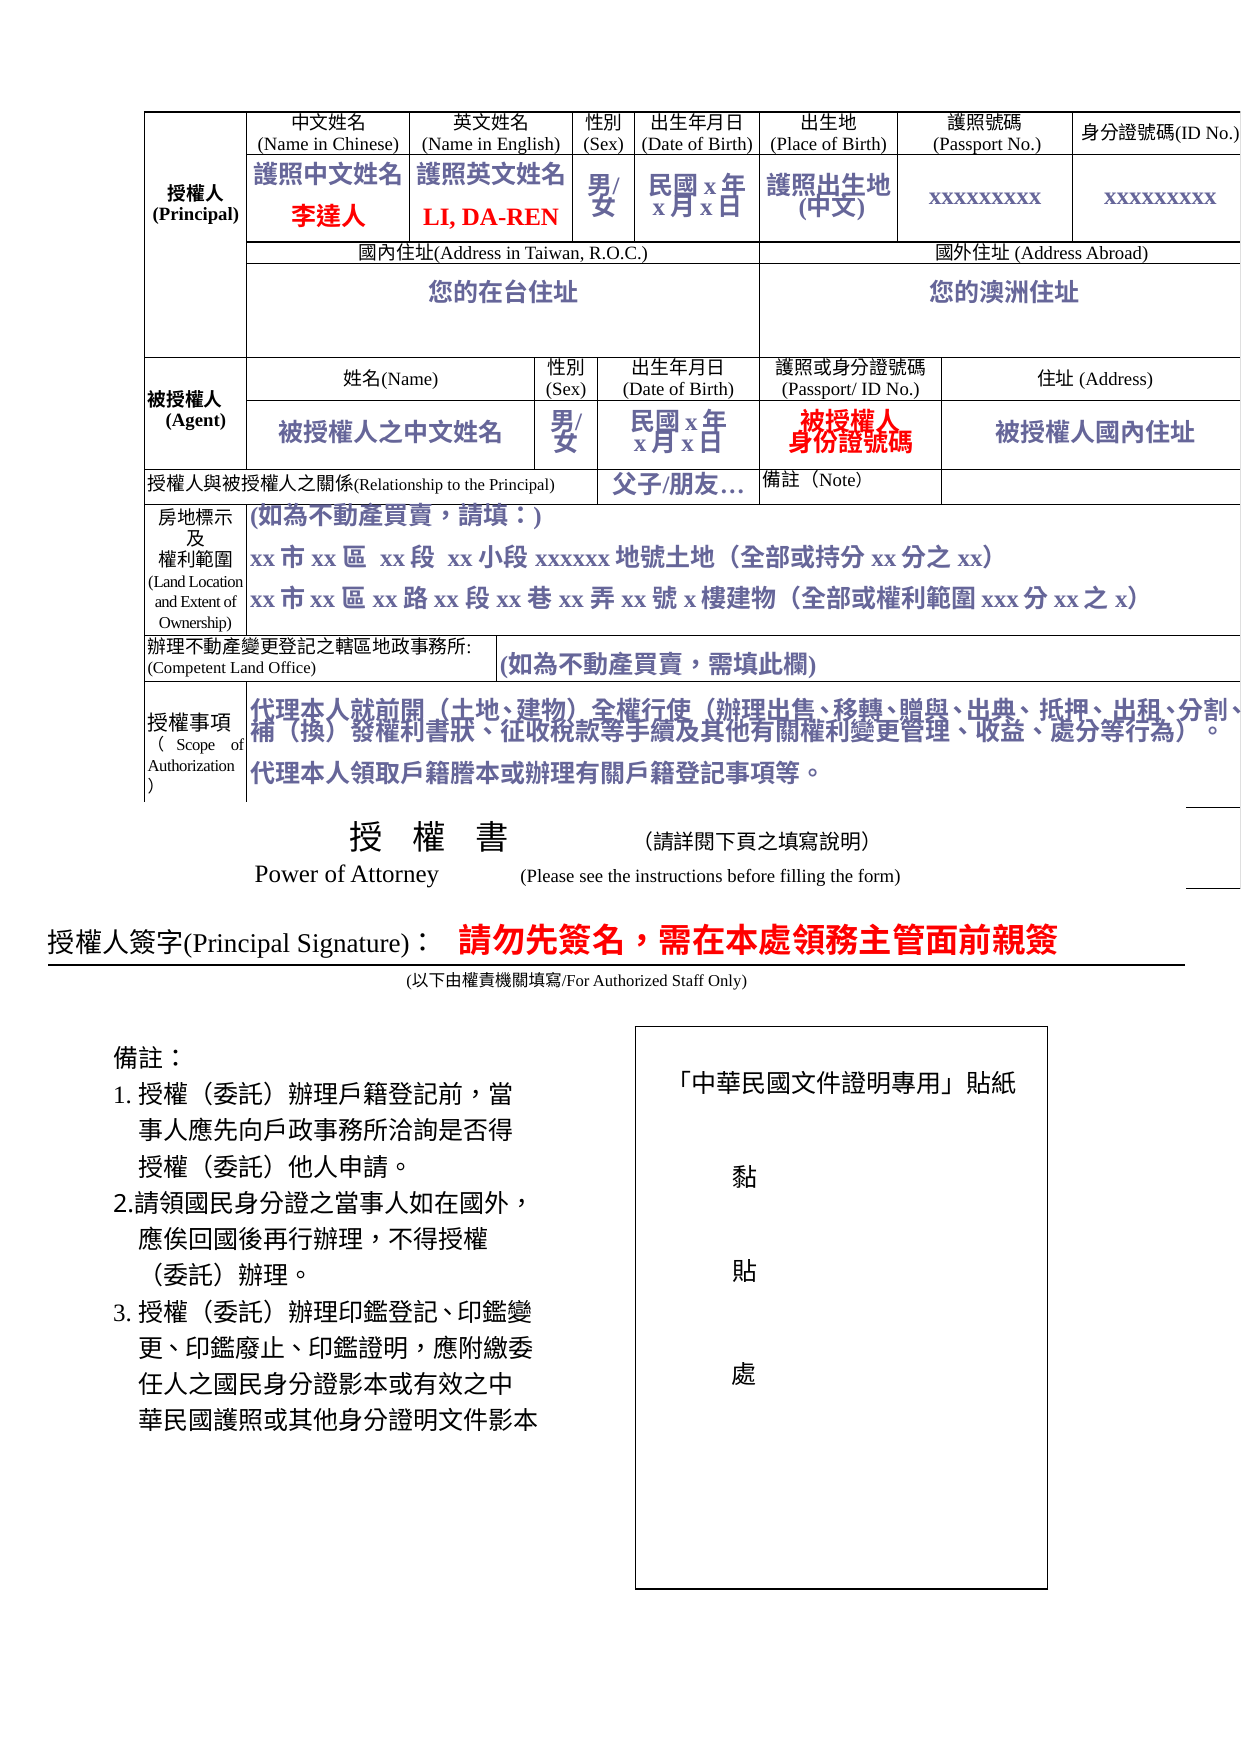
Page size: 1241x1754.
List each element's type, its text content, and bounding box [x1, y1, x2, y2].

table_cell [942, 470, 1240, 504]
table_cell 國內住址(Address in Taiwan, R.O.C.) [247, 243, 759, 263]
table_cell 護照英文姓名 LI, DA-REN [410, 155, 572, 241]
table_header 身分證號碼(ID No.) [1073, 113, 1240, 154]
table_cell (如為不動產買賣，需填此欄) [497, 636, 1240, 681]
table_cell 您的在台住址 [247, 264, 759, 357]
text 處 [651, 1354, 1032, 1391]
table_header 護照號碼 (Passport No.) [898, 113, 1072, 154]
table_cell 出生年月日 (Date of Birth) [598, 358, 759, 400]
table_header 出生年月日 (Date of Birth) [635, 113, 759, 154]
table_cell 性別 (Sex) [535, 358, 597, 400]
table_cell 被授權人 (Agent) [145, 358, 246, 469]
text 授 權 書 （請詳閱下頁之填寫說明） [60, 811, 1169, 859]
table_header 出生地 (Place of Birth) [760, 113, 897, 154]
table_cell 授權事項 （Scope of Authorization） [145, 682, 246, 802]
text [98, 1031, 548, 1565]
table_cell 民國x年 x月x日 [635, 155, 759, 241]
table_cell 護照或身分證號碼 (Passport/ ID No.) [760, 358, 941, 400]
table_cell 自 中 華 民 國 xx 年 xx 月 xx 日 至 中 華 民 國 xx 年 xx 月 xx 日止 日期請填申請當天或未來的日期 Since (Day) (Month) (Year) till (Day) (Month) (Year) [1186, 808, 1240, 888]
table_header 英文姓名 (Name in English) [410, 113, 572, 154]
table_cell 您的澳洲住址 [760, 264, 1240, 357]
text Power of Attorney (Please see the instructions before filling the form) [74, 859, 1169, 888]
table_cell (如為不動產買賣，請填：) xx市 xx 區 xx段 xx 小段 xxxxxx地號土地（全部或持分 xx分之 xx） xx市xx 區 xx 路xx 段 xx 巷 xx 弄 xx 號 x樓建物（全部或權利範圍xxx分xx之 x） [247, 505, 1240, 635]
table_cell 男/女 [535, 401, 597, 469]
text 「中華民國文件證明專用」貼紙 [651, 1063, 1032, 1100]
table_cell 房地標示 及 權利範圍 (Land Location and Extent of Ownership) [145, 505, 246, 635]
text 黏 [651, 1157, 1032, 1193]
table_header 中文姓名 (Name in Chinese) [247, 113, 409, 154]
table_cell xxxxxxxxx [1073, 155, 1240, 241]
text 2.請領國民身分證之當事人如在國外，應俟回國後再行辦理，不得授權（委託）辦理。 [113, 1183, 533, 1292]
table_cell 姓名(Name) [247, 358, 534, 400]
table_cell 被授權人之中文姓名 [247, 401, 534, 469]
text 貼 [651, 1251, 1032, 1287]
table_cell 民國x年 x月x日 [598, 401, 759, 469]
table_cell xxxxxxxxx [898, 155, 1072, 241]
table_cell 代理本人就前開（土地、建物）全權行使（辦理出售、移轉、贈與、出典、 抵押、 出租、分割、補（換）發權利書狀、征收稅款等手續及其他有關權利變更管理、收益、處分等行為）。 代理本人領取戶籍謄本或辦理有關戶籍登記事項等。 [247, 682, 1240, 807]
table_cell 備註（Note） [760, 470, 941, 504]
table_cell 辦理不動產變更登記之轄區地政事務所: (Competent Land Office) [145, 636, 496, 681]
table_cell 父子/朋友… [598, 470, 759, 504]
table_cell 男/女 [573, 155, 634, 241]
text 備註： [113, 1038, 533, 1074]
table_header 授權人 (Principal) [145, 113, 246, 357]
table_cell 住址 (Address) [942, 358, 1240, 400]
text 授權人簽字(Principal Signature)： 請勿先簽名，需在本處領務主管面前親簽 [48, 914, 1185, 964]
table_cell 被授權人 身份證號碼 [760, 401, 941, 469]
text (以下由權責機關填寫/For Authorized Staff Only) [148, 966, 1122, 991]
table_cell 國外住址 (Address Abroad) [760, 243, 1240, 263]
table_cell 授權人與被授權人之關係(Relationship to the Principal) [145, 470, 597, 504]
table_header 性別 (Sex) [573, 113, 634, 154]
text 1. 授權（委託）辦理戶籍登記前，當事人應先向戶政事務所洽詢是否得授權（委託）他人申請。 [113, 1074, 533, 1183]
table_cell 被授權人國內住址 [942, 401, 1240, 469]
table_cell 護照出生地 (中文) [760, 155, 897, 241]
table_cell 護照中文姓名 李達人 [247, 155, 409, 241]
text 3. 授權（委託）辦理印鑑登記、印鑑變更、印鑑廢止、印鑑證明，應附繳委任人之國民身分證影本或有效之中華民國護照或其他身分證明文件影本。 [113, 1292, 533, 1437]
